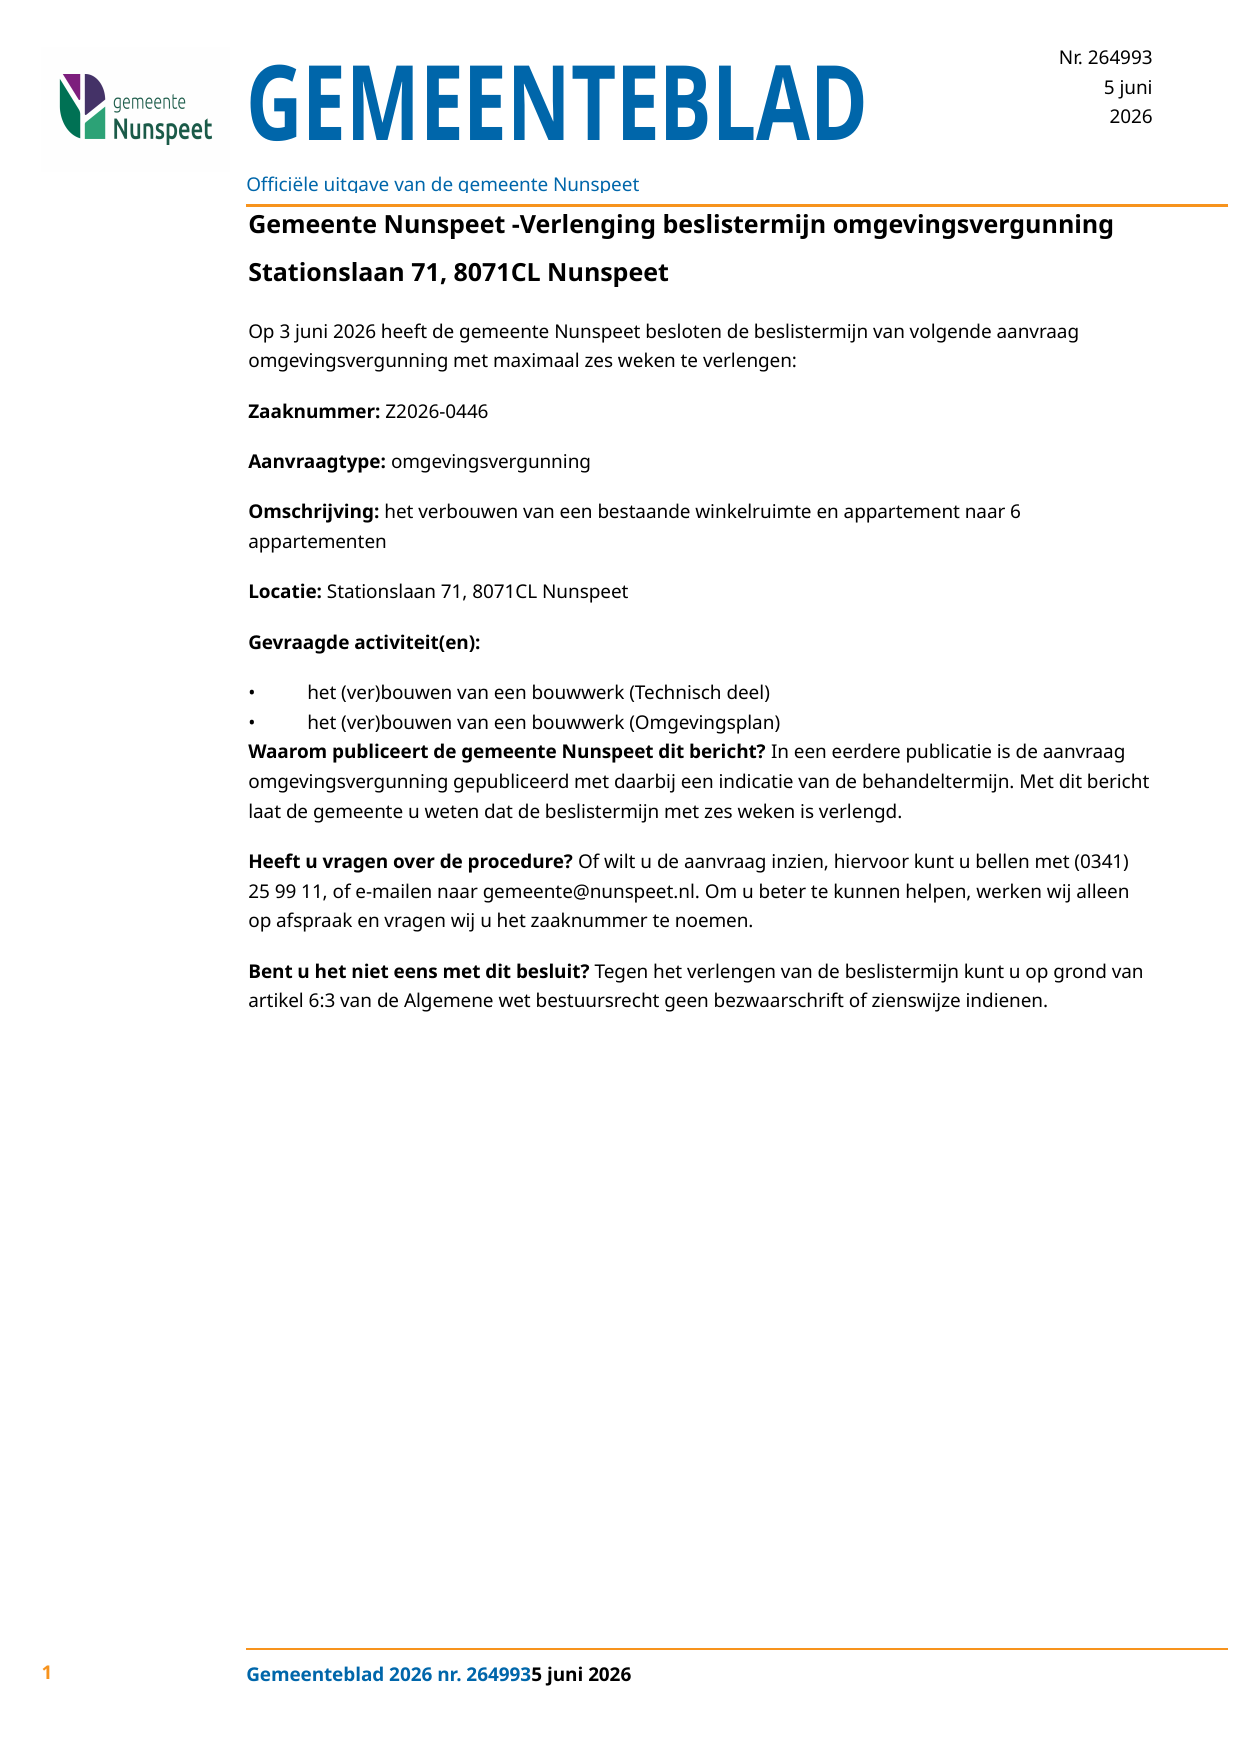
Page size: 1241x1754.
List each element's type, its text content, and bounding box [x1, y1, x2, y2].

picture [41, 47, 231, 172]
text Locatie: Stationslaan 71, 8071CL Nunspeet [248, 579, 1152, 604]
text Waarom publiceert de gemeente Nunspeet dit bericht? In een eerdere publicatie is de aanvraag omgevingsvergunning gepubliceerd met daarbij een indicatie van de behandeltermijn. Met dit bericht laat de gemeente u weten dat de beslistermijn met zes weken is verlengd. [248, 739, 1152, 824]
text Bent u het niet eens met dit besluit? Tegen het verlengen van de beslistermijn kunt u op grond van artikel 6:3 van de Algemene wet bestuursrecht geen bezwaarschrift of zienswijze indienen. [248, 958, 1152, 1013]
list het (ver)bouwen van een bouwwerk (Technisch deel) [248, 679, 1152, 705]
text Gevraagde activiteit(en): [248, 629, 1152, 655]
list het (ver)bouwen van een bouwwerk (Omgevingsplan) [248, 709, 1152, 735]
text Gemeente Nunspeet -Verlenging beslistermijn omgevingsvergunning Stationslaan 71, 8071CL Nunspeet [248, 207, 1152, 288]
text Zaaknummer: Z2026-0446 [248, 398, 1152, 424]
text Aanvraagtype: omgevingsvergunning [248, 448, 1152, 474]
text Op 3 juni 2026 heeft de gemeente Nunspeet besloten de beslistermijn van volgende aanvraag omgevingsvergunning met maximaal zes weken te verlengen: [248, 318, 1152, 373]
text Heeft u vragen over de procedure? Of wilt u de aanvraag inzien, hiervoor kunt u bellen met (0341) 25 99 11, of e-mailen naar gemeente@nunspeet.nl. Om u beter te kunnen helpen, werken wij alleen op afspraak en vragen wij u het zaaknummer te noemen. [248, 848, 1152, 933]
text Omschrijving: het verbouwen van een bestaande winkelruimte en appartement naar 6 appartementen [248, 499, 1152, 554]
